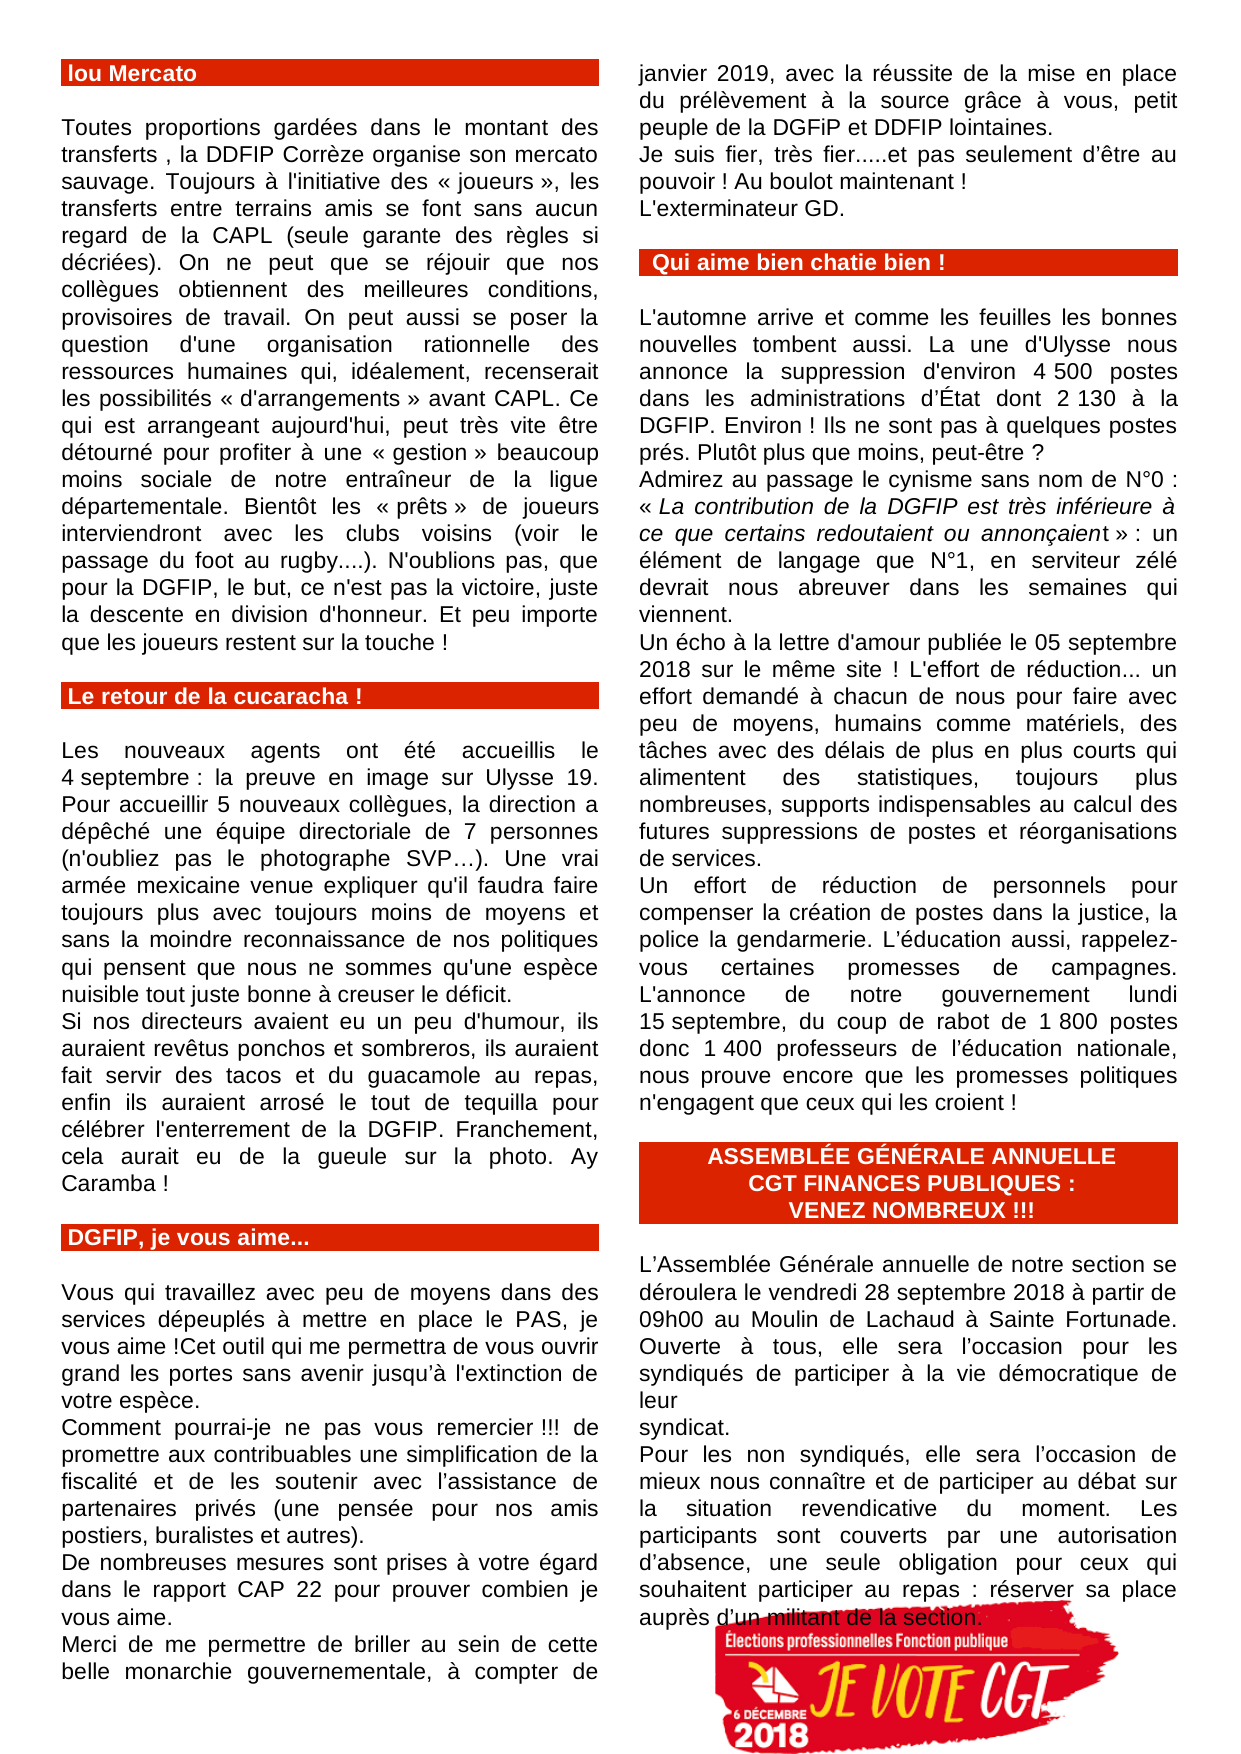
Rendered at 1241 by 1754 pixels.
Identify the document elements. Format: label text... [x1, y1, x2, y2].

text Vous qui travaillez avec peu de moyens dans des services dépeuplés à mettre en place le PAS, je vous aime !Cet outil qui me permettra de vous ouvrir grand les portes sans avenir jusqu’à l'extinction de votre espèce. [61, 1278, 599, 1413]
text DGFIP, je vous aime... [61, 1224, 599, 1251]
text CGT FINANCES PUBLIQUES : [639, 1169, 1178, 1197]
text Qui aime bien chatie bien ! [639, 249, 1178, 276]
text L’Assemblée Générale annuelle de notre section se déroulera le vendredi 28 septembre 2018 à partir de 09h00 au Moulin de Lachaud à Sainte Fortunade. Ouverte à tous, elle sera l’occasion pour les syndiqués de participer à la vie démocratique de leur [639, 1251, 1178, 1413]
text Un effort de réduction de personnels pour compenser la création de postes dans la justice, la police la gendarmerie. L’éducation aussi, rappelez-vous certaines promesses de campagnes. L'annonce de notre gouvernement lundi 15 septembre, du coup de rabot de 1 800 postes donc 1 400 professeurs de l’éducation nationale, nous prouve encore que les promesses politiques n'engagent que ceux qui les croient ! [639, 872, 1178, 1115]
text syndicat. [639, 1413, 1178, 1440]
text L'automne arrive et comme les feuilles les bonnes nouvelles tombent aussi. La une d'Ulysse nous annonce la suppression d'environ 4 500 postes dans les administrations d’État dont 2 130 à la DGFIP. Environ ! Ils ne sont pas à quelques postes prés. Plutôt plus que moins, peut-être ? [639, 303, 1178, 465]
text Merci de me permettre de briller au sein de cette belle monarchie gouvernementale, à compter de [61, 1630, 599, 1684]
text Je suis fier, très fier.....et pas seulement d’être au pouvoir ! Au boulot maintenant ! [639, 140, 1178, 194]
text Les nouveaux agents ont été accueillis le 4 septembre : la preuve en image sur Ulysse 19. Pour accueillir 5 nouveaux collègues, la direction a dépêché une équipe directoriale de 7 personnes (n'oubliez pas le photographe SVP…). Une vrai armée mexicaine venue expliquer qu'il faudra faire toujours plus avec toujours moins de moyens et sans la moindre reconnaissance de nos politiques qui pensent que nous ne sommes qu'une espèce nuisible tout juste bonne à creuser le déficit. [61, 736, 599, 1007]
text De nombreuses mesures sont prises à votre égard dans le rapport CAP 22 pour prouver combien je vous aime. [61, 1549, 599, 1630]
text lou Mercato [61, 59, 599, 86]
text Si nos directeurs avaient eu un peu d'humour, ils auraient revêtus ponchos et sombreros, ils auraient fait servir des tacos et du guacamole au repas, enfin ils auraient arrosé le tout de tequilla pour célébrer l'enterrement de la DGFIP. Franchement, cela aurait eu de la gueule sur la photo. Ay Caramba ! [61, 1007, 599, 1197]
picture [715, 1600, 1119, 1754]
text Admirez au passage le cynisme sans nom de N°0 : « La contribution de la DGFIP est très inférieure à ce que certains redoutaient ou annonçaient » : un élément de langage que N°1, en serviteur zélé devrait nous abreuver dans les semaines qui viennent. [639, 465, 1178, 628]
text Pour les non syndiqués, elle sera l’occasion de mieux nous connaître et de participer au débat sur la situation revendicative du moment. Les participants sont couverts par une autorisation d’absence, une seule obligation pour ceux qui souhaitent participer au repas : réserver sa place auprès d’un militant de la section. [639, 1440, 1178, 1630]
text L'exterminateur GD. [639, 194, 1178, 222]
text ASSEMBLÉE GÉNÉRALE ANNUELLE [639, 1142, 1178, 1169]
text VENEZ NOMBREUX !!! [639, 1197, 1178, 1224]
text Un écho à la lettre d'amour publiée le 05 septembre 2018 sur le même site ! L'effort de réduction... un effort demandé à chacun de nous pour faire avec peu de moyens, humains comme matériels, des tâches avec des délais de plus en plus courts qui alimentent des statistiques, toujours plus nombreuses, supports indispensables au calcul des futures suppressions de postes et réorganisations de services. [639, 628, 1178, 872]
text janvier 2019, avec la réussite de la mise en place du prélèvement à la source grâce à vous, petit peuple de la DGFiP et DDFIP lointaines. [639, 59, 1178, 140]
text Comment pourrai-je ne pas vous remercier !!! de promettre aux contribuables une simplification de la fiscalité et de les soutenir avec l’assistance de partenaires privés (une pensée pour nos amis postiers, buralistes et autres). [61, 1413, 599, 1549]
text Toutes proportions gardées dans le montant des transferts , la DDFIP Corrèze organise son mercato sauvage. Toujours à l'initiative des « joueurs », les transferts entre terrains amis se font sans aucun regard de la CAPL (seule garante des règles si décriées). On ne peut que se réjouir que nos collègues obtiennent des meilleures conditions, provisoires de travail. On peut aussi se poser la question d'une organisation rationnelle des ressources humaines qui, idéalement, recenserait les possibilités « d'arrangements » avant CAPL. Ce qui est arrangeant aujourd'hui, peut très vite être détourné pour profiter à une « gestion » beaucoup moins sociale de notre entraîneur de la ligue départementale. Bientôt les « prêts » de joueurs interviendront avec les clubs voisins (voir le passage du foot au rugby....). N'oublions pas, que pour la DGFIP, le but, ce n'est pas la victoire, juste la descente en division d'honneur. Et peu importe que les joueurs restent sur la touche ! [61, 113, 599, 655]
text Le retour de la cucaracha ! [61, 682, 599, 709]
